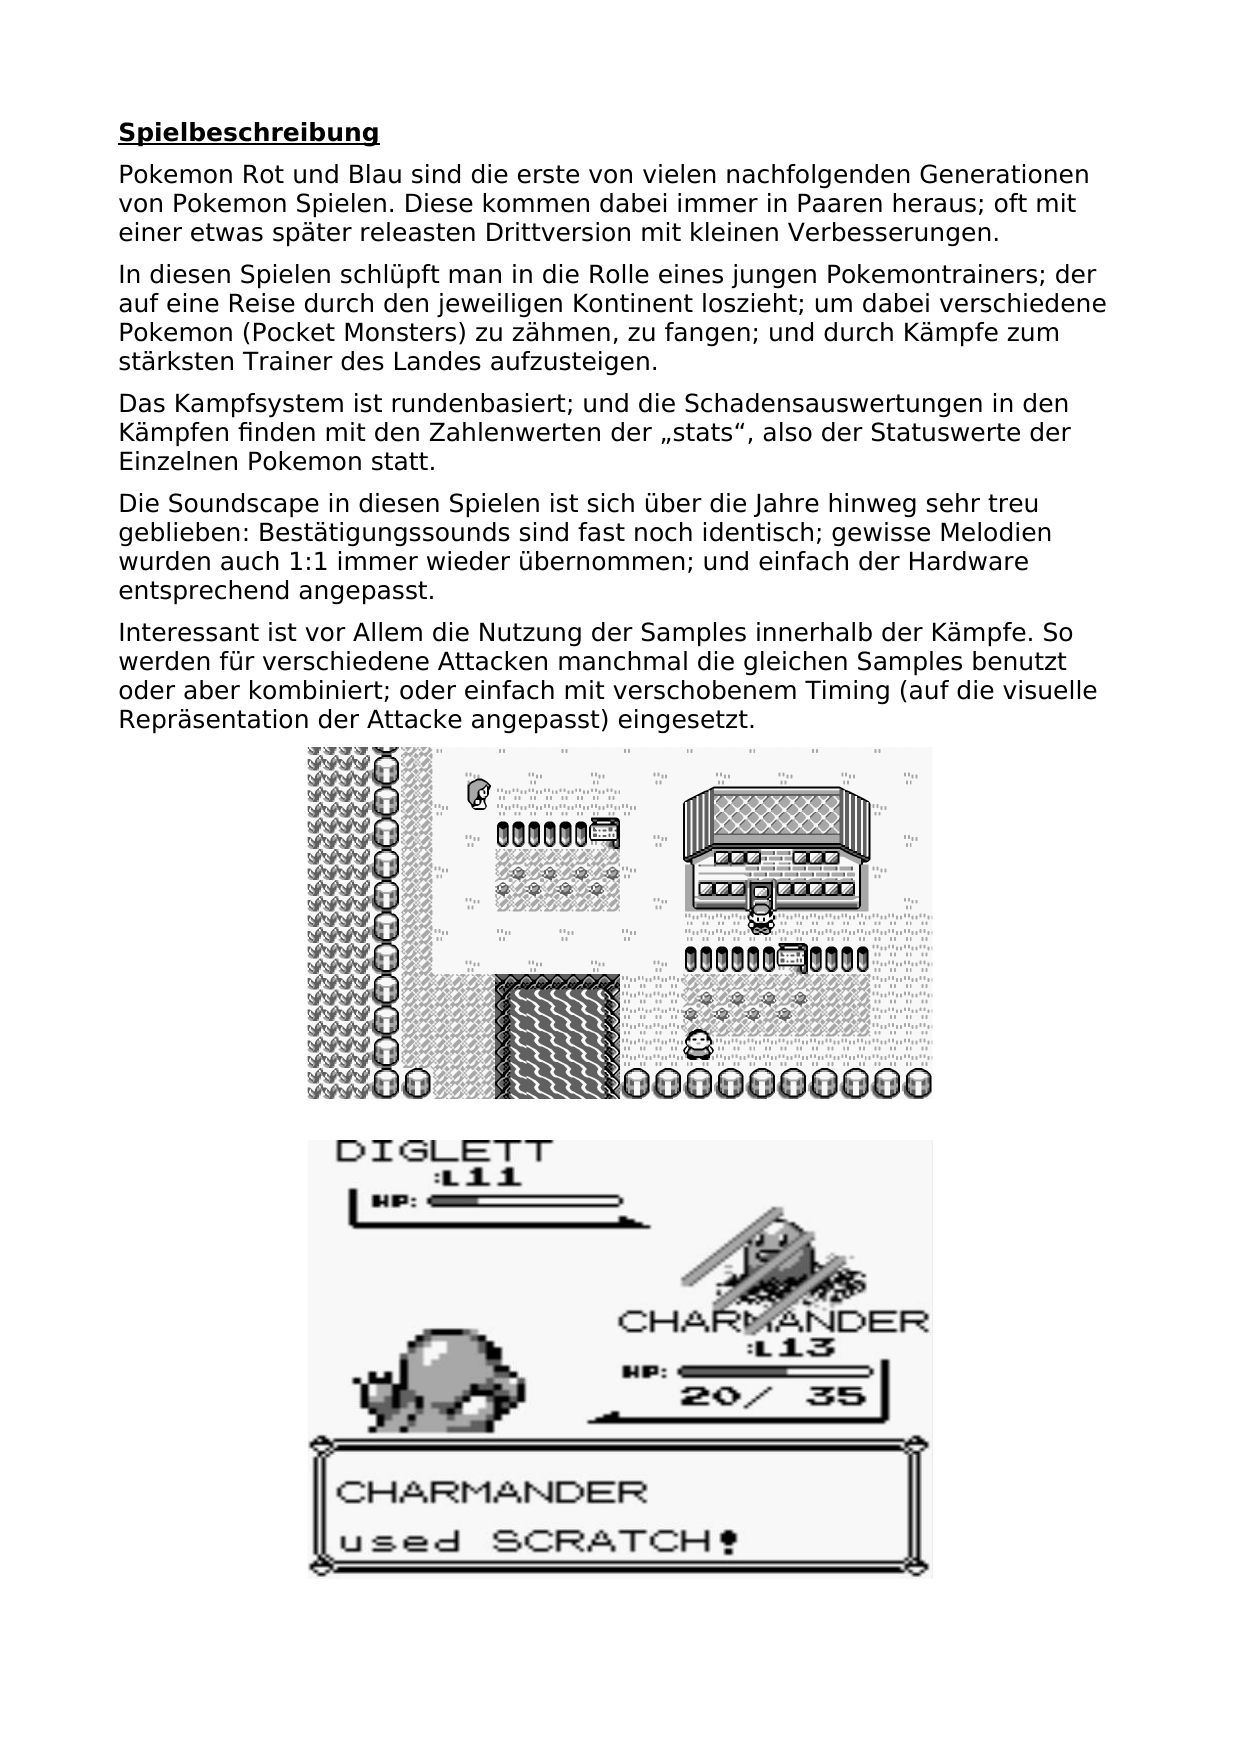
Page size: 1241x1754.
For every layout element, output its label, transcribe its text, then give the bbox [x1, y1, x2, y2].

text Interessant ist vor Allem die Nutzung der Samples innerhalb der Kämpfe. So werden für verschiedene Attacken manchmal die gleichen Samples benutzt oder aber kombiniert; oder einfach mit verschobenem Timing (auf die visuelle Repräsentation der Attacke angepasst) eingesetzt. [118, 618, 1122, 735]
text Pokemon Rot und Blau sind die erste von vielen nachfolgenden Generationen von Pokemon Spielen. Diese kommen dabei immer in Paaren heraus; oft mit einer etwas später releasten Drittversion mit kleinen Verbesserungen. [118, 160, 1122, 247]
text Das Kampfsystem ist rundenbasiert; und die Schadensauswertungen in den Kämpfen finden mit den Zahlenwerten der „stats“, also der Statuswerte der Einzelnen Pokemon statt. [118, 389, 1122, 476]
text In diesen Spielen schlüpft man in die Rolle eines jungen Pokemontrainers; der auf eine Reise durch den jeweiligen Kontinent loszieht; um dabei verschiedene Pokemon (Pocket Monsters) zu zähmen, zu fangen; und durch Kämpfe zum stärksten Trainer des Landes aufzusteigen. [118, 260, 1122, 376]
text Die Soundscape in diesen Spielen ist sich über die Jahre hinweg sehr treu geblieben: Bestätigungssounds sind fast noch identisch; gewisse Melodien wurden auch 1:1 immer wieder übernommen; und einfach der Hardware entsprechend angepasst. [118, 489, 1122, 606]
picture [307, 1140, 933, 1579]
picture [307, 747, 933, 1099]
text Spielbeschreibung [118, 118, 1122, 147]
